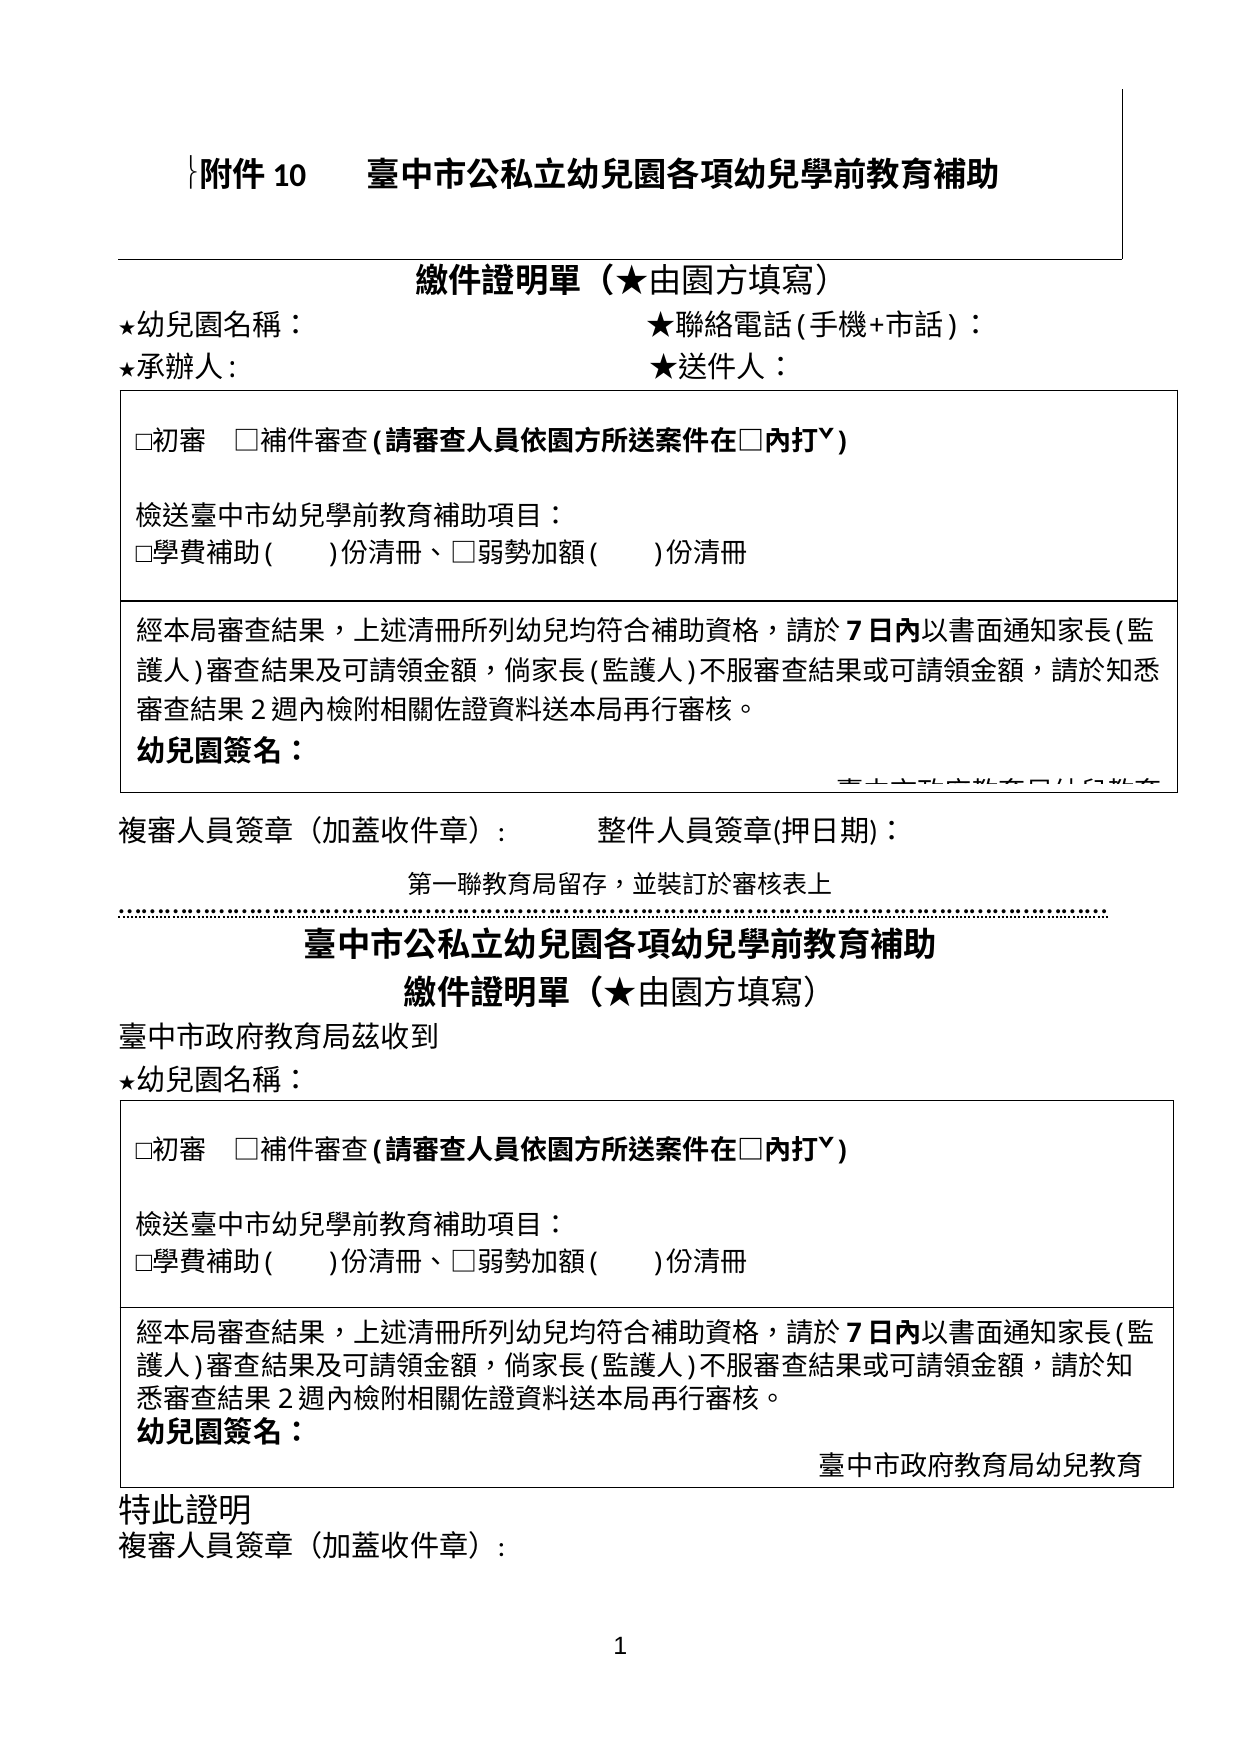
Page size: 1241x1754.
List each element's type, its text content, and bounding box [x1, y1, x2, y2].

text 幼兒園簽名： [136, 727, 1162, 769]
text □學費補助( )份清冊、□弱勢加額( )份清冊 [136, 533, 1162, 570]
text 經本局審查結果，上述清冊所列幼兒均符合補助資格，請於7日內以書面通知家長(監護人)審查結果及可請領金額，倘家長(監護人)不服審查結果或可請領金額，請於知悉審查結果2週內檢附相關佐證資料送本局再行審核。 [136, 1316, 1158, 1416]
text □學費補助( )份清冊、□弱勢加額( )份清冊 [136, 1242, 1158, 1279]
text 臺中市公私立幼兒園各項幼兒學前教育補助 [118, 918, 1122, 966]
text 特此證明 [118, 1496, 1122, 1529]
text 臺中市政府教育局茲收到 [118, 1014, 1122, 1056]
text ………………………………………………………………………………………………………………… [118, 897, 1122, 918]
text ★幼兒園名稱： [118, 1056, 1122, 1099]
text 經本局審查結果，上述清冊所列幼兒均符合補助資格，請於7日內以書面通知家長(監護人)審查結果及可請領金額，倘家長(監護人)不服審查結果或可請領金額，請於知悉審查結果2週內檢附相關佐證資料送本局再行審核。 [136, 609, 1162, 727]
text □初審 □補件審查(請審查人員依園方所送案件在□內打ˇ) [136, 420, 1162, 458]
text 繳件證明單（★由園方填寫） [118, 966, 1122, 1014]
text 幼兒園簽名： [136, 1416, 1158, 1449]
text ★承辦人: ★送件人： [118, 343, 1122, 386]
text 第一聯教育局留存，並裝訂於審核表上 [118, 876, 1122, 897]
text 檢送臺中市幼兒學前教育補助項目： [136, 1204, 1158, 1242]
text 臺中市政府教育局幼兒教育科 敬啟 [136, 769, 1162, 784]
text 複審人員簽章（加蓋收件章）: [118, 1529, 1089, 1563]
text □初審 □補件審查(請審查人員依園方所送案件在□內打ˇ) [136, 1129, 1158, 1167]
text 檢送臺中市幼兒學前教育補助項目： [136, 495, 1162, 533]
text 臺中市政府教育局幼兒教育科 敬啟 [136, 1449, 1158, 1479]
text 附件10 臺中市公私立幼兒園各項幼兒學前教育補助 [118, 89, 1122, 259]
text 複審人員簽章（加蓋收件章）: 整件人員簽章(押日期)： [118, 783, 1122, 856]
text 繳件證明單（★由園方填寫） [118, 259, 1122, 301]
text ★幼兒園名稱： ★聯絡電話(手機+市話)： [118, 301, 1122, 343]
